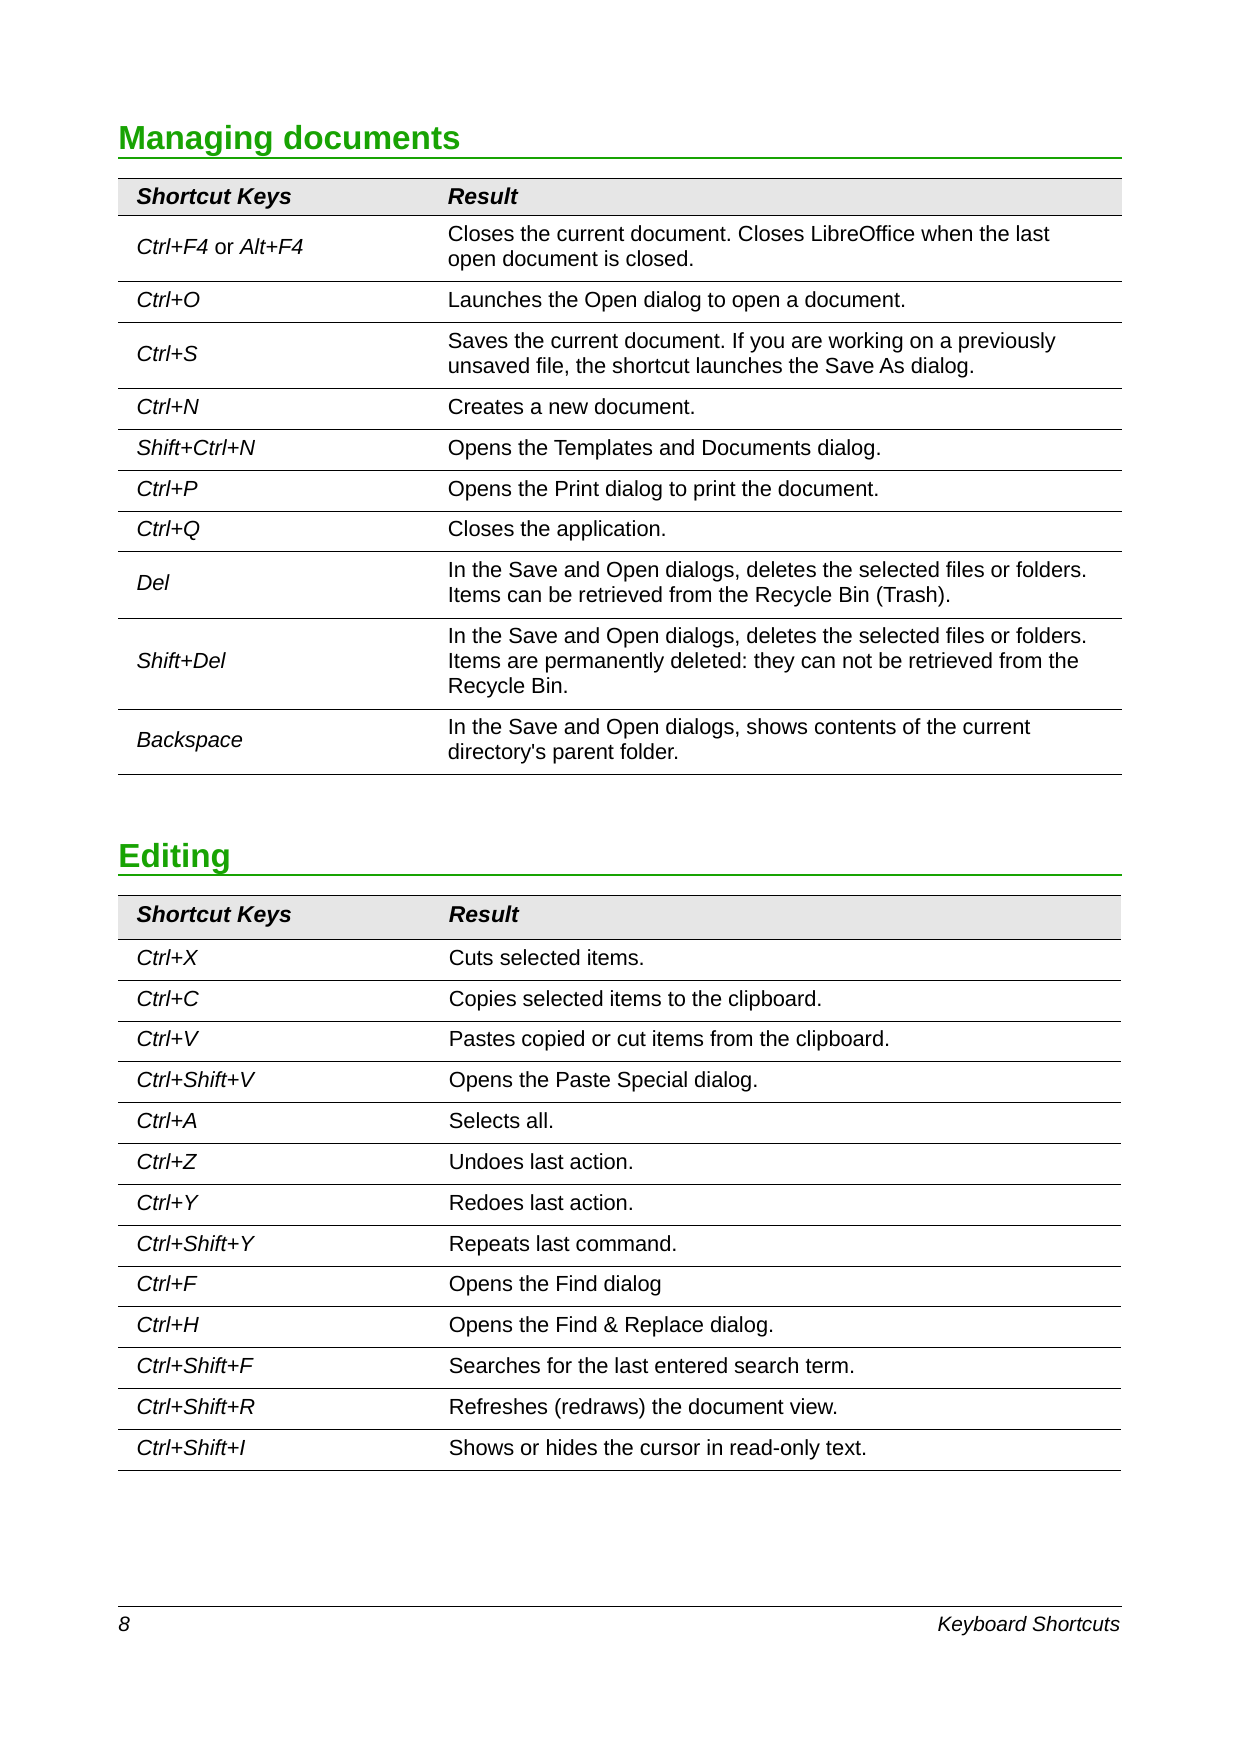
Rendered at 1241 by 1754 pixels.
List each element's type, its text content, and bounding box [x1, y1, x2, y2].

table_header Result [429, 179, 1122, 215]
table_cell Refreshes (redraws) the document view. [431, 1389, 1121, 1429]
table_cell Creates a new document. [429, 389, 1122, 429]
table_cell Ctrl+Y [118, 1185, 431, 1225]
table_cell Ctrl+F4 or Alt+F4 [118, 216, 429, 281]
table_cell Ctrl+V [118, 1022, 431, 1061]
table_cell Shows or hides the cursor in read-only text. [431, 1430, 1121, 1470]
table_cell Repeats last command. [431, 1226, 1121, 1266]
table_cell Launches the Open dialog to open a document. [429, 282, 1122, 322]
table_cell Saves the current document. If you are working on a previously unsaved file, the shortcut launches the Save As dialog. [429, 323, 1122, 388]
subtitle Managing documents [118, 118, 1122, 157]
table_cell Del [118, 552, 429, 617]
table_cell Ctrl+F [118, 1267, 431, 1306]
table_cell Undoes last action. [431, 1144, 1121, 1184]
table_cell In the Save and Open dialogs, deletes the selected files or folders. Items are permanently deleted: they can not be retrieved from the Recycle Bin. [429, 619, 1122, 708]
table_cell Copies selected items to the clipboard. [431, 981, 1121, 1021]
table_cell Ctrl+Shift+I [118, 1430, 431, 1470]
table_cell Opens the Templates and Documents dialog. [429, 430, 1122, 470]
table_cell In the Save and Open dialogs, deletes the selected files or folders. Items can be retrieved from the Recycle Bin (Trash). [429, 552, 1122, 617]
table_cell In the Save and Open dialogs, shows contents of the current directory's parent folder. [429, 710, 1122, 774]
table_cell Cuts selected items. [431, 940, 1121, 980]
subtitle Editing [118, 836, 1122, 874]
table_cell Backspace [118, 710, 429, 774]
table_cell Opens the Print dialog to print the document. [429, 471, 1122, 511]
table_cell Ctrl+Shift+Y [118, 1226, 431, 1266]
table_cell Selects all. [431, 1103, 1121, 1143]
table_cell Ctrl+C [118, 981, 431, 1021]
table_cell Shift+Ctrl+N [118, 430, 429, 470]
table_header Shortcut Keys [118, 179, 429, 215]
table_cell Ctrl+Z [118, 1144, 431, 1184]
table_cell Opens the Find & Replace dialog. [431, 1307, 1121, 1347]
table_cell Ctrl+S [118, 323, 429, 388]
table_cell Ctrl+A [118, 1103, 431, 1143]
table_cell Ctrl+Shift+F [118, 1348, 431, 1388]
table_cell Pastes copied or cut items from the clipboard. [431, 1022, 1121, 1061]
table_cell Shift+Del [118, 619, 429, 708]
table_cell Ctrl+P [118, 471, 429, 511]
table_cell Ctrl+Shift+R [118, 1389, 431, 1429]
table_cell Ctrl+Shift+V [118, 1062, 431, 1102]
table_cell Opens the Paste Special dialog. [431, 1062, 1121, 1102]
table_header Shortcut Keys [118, 896, 431, 939]
table_cell Closes the current document. Closes LibreOffice when the last open document is closed. [429, 216, 1122, 281]
table_cell Ctrl+N [118, 389, 429, 429]
table_cell Closes the application. [429, 512, 1122, 551]
table_cell Opens the Find dialog [431, 1267, 1121, 1306]
table_cell Ctrl+H [118, 1307, 431, 1347]
table_cell Ctrl+X [118, 940, 431, 980]
table_cell Searches for the last entered search term. [431, 1348, 1121, 1388]
table_cell Ctrl+O [118, 282, 429, 322]
table_cell Redoes last action. [431, 1185, 1121, 1225]
table_header Result [431, 896, 1121, 939]
table_cell Ctrl+Q [118, 512, 429, 551]
